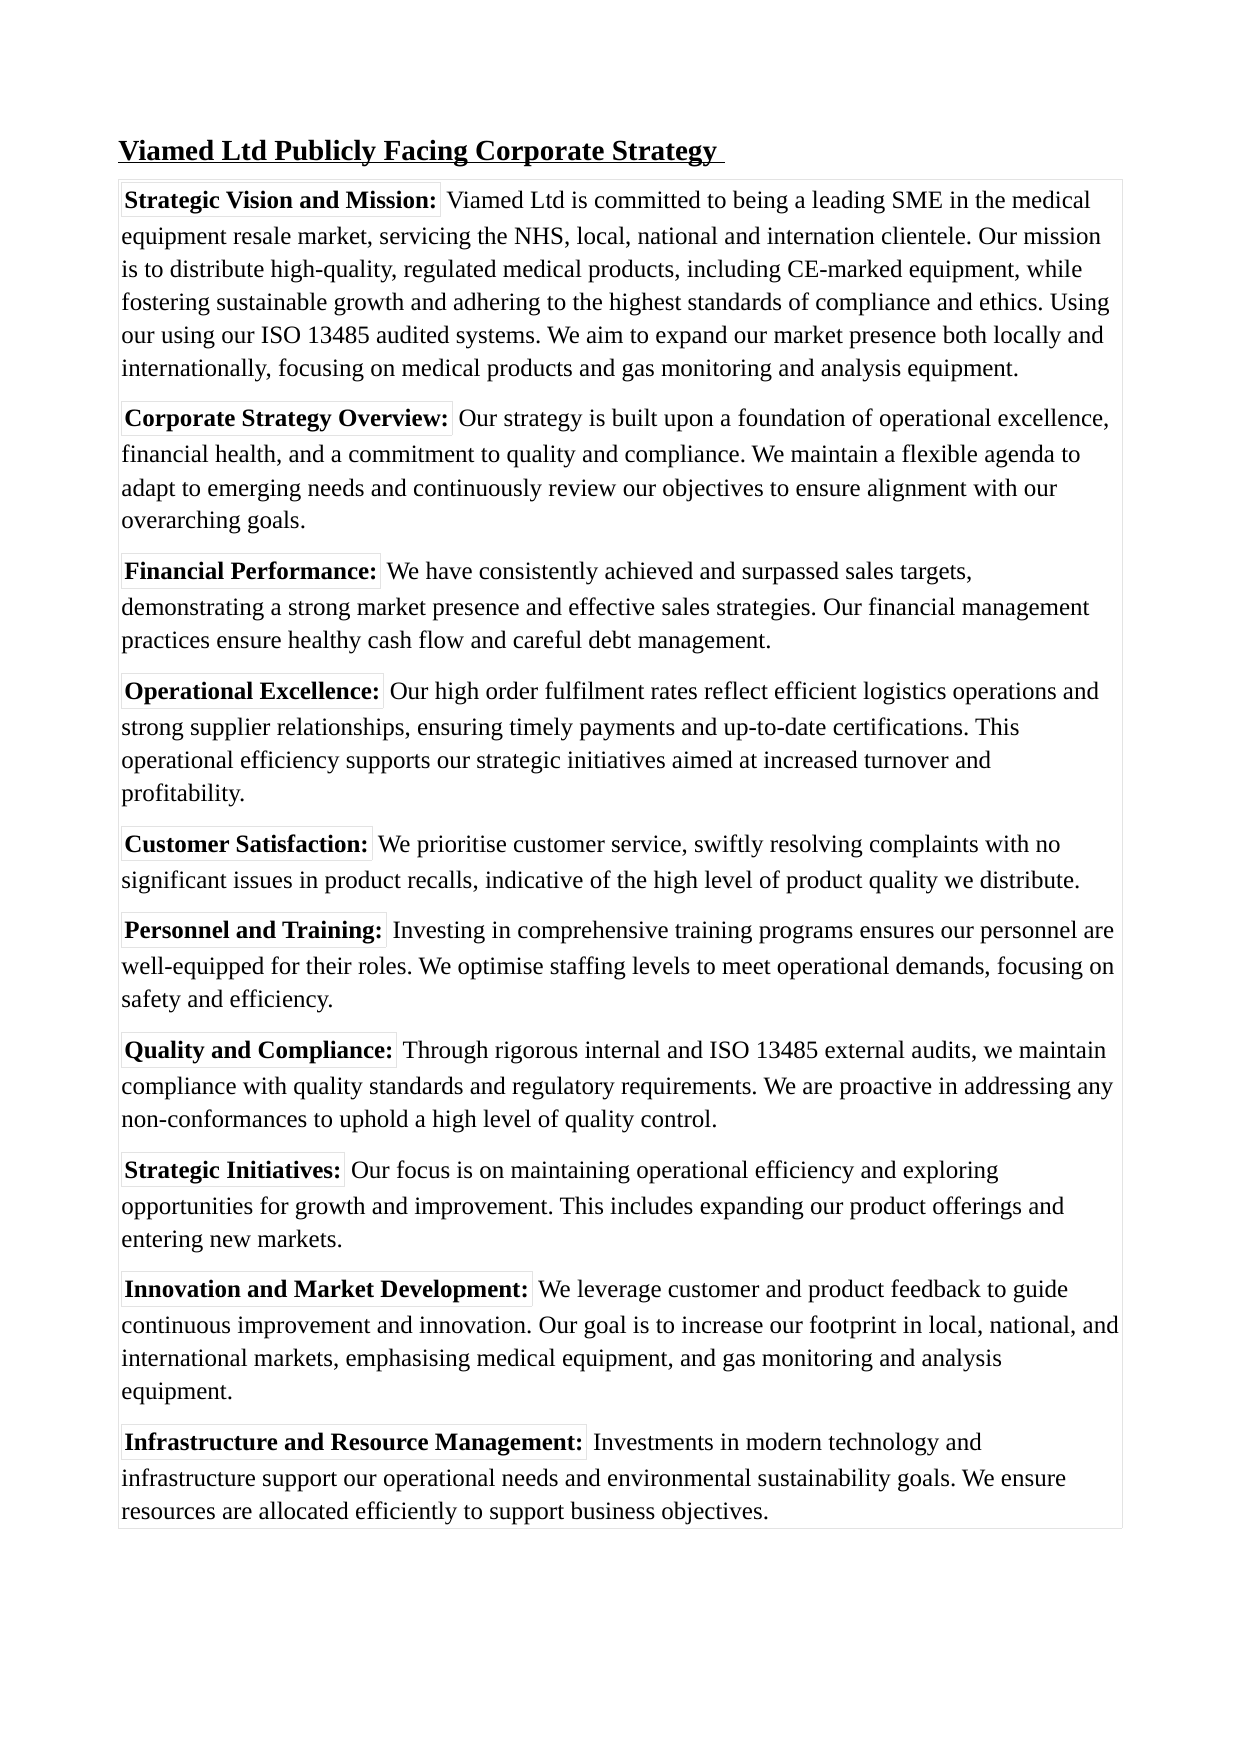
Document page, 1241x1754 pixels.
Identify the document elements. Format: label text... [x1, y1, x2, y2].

text Operational Excellence: Our high order fulfilment rates reflect efficient logistics operations and strong supplier relationships, ensuring timely payments and up-to-date certifications. This operational efficiency supports our strategic initiatives aimed at increased turnover and profitability. [119, 670, 1122, 807]
text Customer Satisfaction: We prioritise customer service, swiftly resolving complaints with no significant issues in product recalls, indicative of the high level of product quality we distribute. [119, 823, 1122, 893]
text Strategic Vision and Mission: Viamed Ltd is committed to being a leading SME in the medical equipment resale market, servicing the NHS, local, national and internation clientele. Our mission is to distribute high-quality, regulated medical products, including CE-marked equipment, while fostering sustainable growth and adhering to the highest standards of compliance and ethics. Using our using our ISO 13485 audited systems. We aim to expand our market presence both locally and internationally, focusing on medical products and gas monitoring and analysis equipment. [119, 180, 1122, 382]
text Financial Performance: We have consistently achieved and surpassed sales targets, demonstrating a strong market presence and effective sales strategies. Our financial management practices ensure healthy cash flow and careful debt management. [119, 550, 1122, 654]
text Personnel and Training: Investing in comprehensive training programs ensures our personnel are well-equipped for their roles. We optimise staffing levels to meet operational demands, focusing on safety and efficiency. [119, 909, 1122, 1013]
text Innovation and Market Development: We leverage customer and product feedback to guide continuous improvement and innovation. Our goal is to increase our footprint in local, national, and international markets, emphasising medical equipment, and gas monitoring and analysis equipment. [119, 1268, 1122, 1405]
text Strategic Initiatives: Our focus is on maintaining operational efficiency and exploring opportunities for growth and improvement. This includes expanding our product offerings and entering new markets. [119, 1149, 1122, 1252]
text Infrastructure and Resource Management: Investments in modern technology and infrastructure support our operational needs and environmental sustainability goals. We ensure resources are allocated efficiently to support business objectives. [119, 1421, 1122, 1528]
text Corporate Strategy Overview: Our strategy is built upon a foundation of operational excellence, financial health, and a commitment to quality and compliance. We maintain a flexible agenda to adapt to emerging needs and continuously review our objectives to ensure alignment with our overarching goals. [119, 397, 1122, 534]
subtitle Viamed Ltd Publicly Facing Corporate Strategy [118, 133, 1122, 166]
text Quality and Compliance: Through rigorous internal and ISO 13485 external audits, we maintain compliance with quality standards and regulatory requirements. We are proactive in addressing any non-conformances to uphold a high level of quality control. [119, 1029, 1122, 1133]
